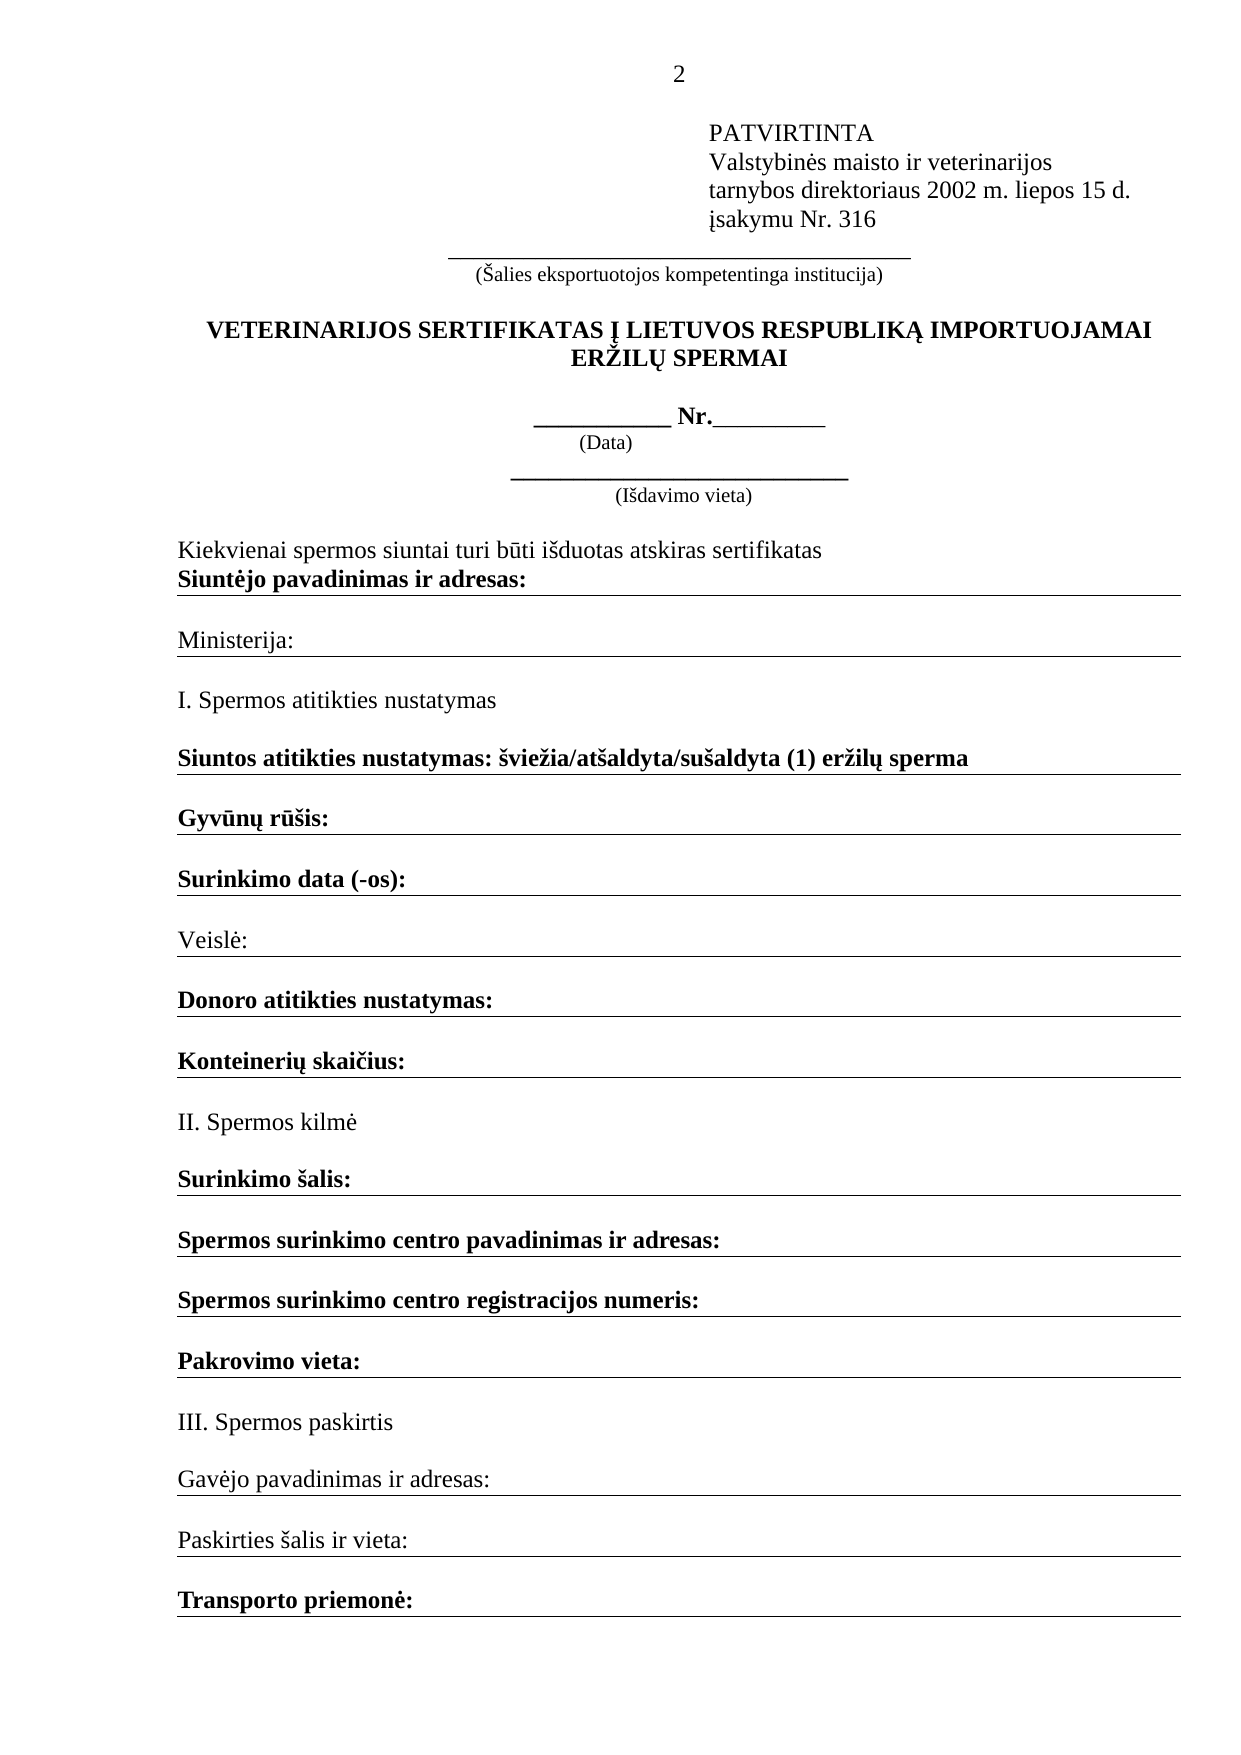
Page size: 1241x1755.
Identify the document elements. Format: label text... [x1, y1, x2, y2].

text Surinkimo data (-os): [177, 864, 1181, 895]
text Donoro atitikties nustatymas: [177, 985, 1181, 1016]
text (Data) [177, 430, 1181, 454]
text Siuntėjo pavadinimas ir adresas: [177, 564, 1181, 595]
text ___________________________ [177, 454, 1181, 482]
text _____________________________________ [177, 233, 1181, 262]
text Valstybinės maisto ir veterinarijos [177, 147, 1181, 176]
text Siuntos atitikties nustatymas: šviežia/atšaldyta/sušaldyta (1) eržilų sperma [177, 743, 1181, 774]
text Surinkimo šalis: [177, 1164, 1181, 1195]
text Transporto priemonė: [177, 1585, 1181, 1616]
text I. Spermos atitikties nustatymas [177, 685, 1181, 714]
text Gyvūnų rūšis: [177, 803, 1181, 834]
text PATVIRTINTA [177, 118, 1181, 147]
text tarnybos direktoriaus 2002 m. liepos 15 d. [177, 176, 1181, 204]
text Spermos surinkimo centro pavadinimas ir adresas: [177, 1225, 1181, 1256]
text Kiekvienai spermos siuntai turi būti išduotas atskiras sertifikatas [177, 535, 1181, 564]
text įsakymu Nr. 316 [177, 204, 1181, 233]
text Paskirties šalis ir vieta: [177, 1525, 1181, 1556]
text VETERINARIJOS SERTIFIKATAS Į LIETUVOS RESPUBLIKĄ IMPORTUOJAMAI ERŽILŲ SPERMAI [177, 315, 1181, 372]
text Pakrovimo vieta: [177, 1346, 1181, 1377]
text Gavėjo pavadinimas ir adresas: [177, 1464, 1181, 1495]
text ___________ Nr._________ [177, 401, 1181, 430]
text III. Spermos paskirtis [177, 1407, 1181, 1435]
text Ministerija: [177, 625, 1181, 656]
text Konteinerių skaičius: [177, 1046, 1181, 1077]
text Spermos surinkimo centro registracijos numeris: [177, 1285, 1181, 1316]
text (Šalies eksportuotojos kompetentinga institucija) [177, 262, 1181, 286]
text Veislė: [177, 925, 1181, 956]
text (Išdavimo vieta) [177, 482, 1181, 507]
text II. Spermos kilmė [177, 1107, 1181, 1135]
